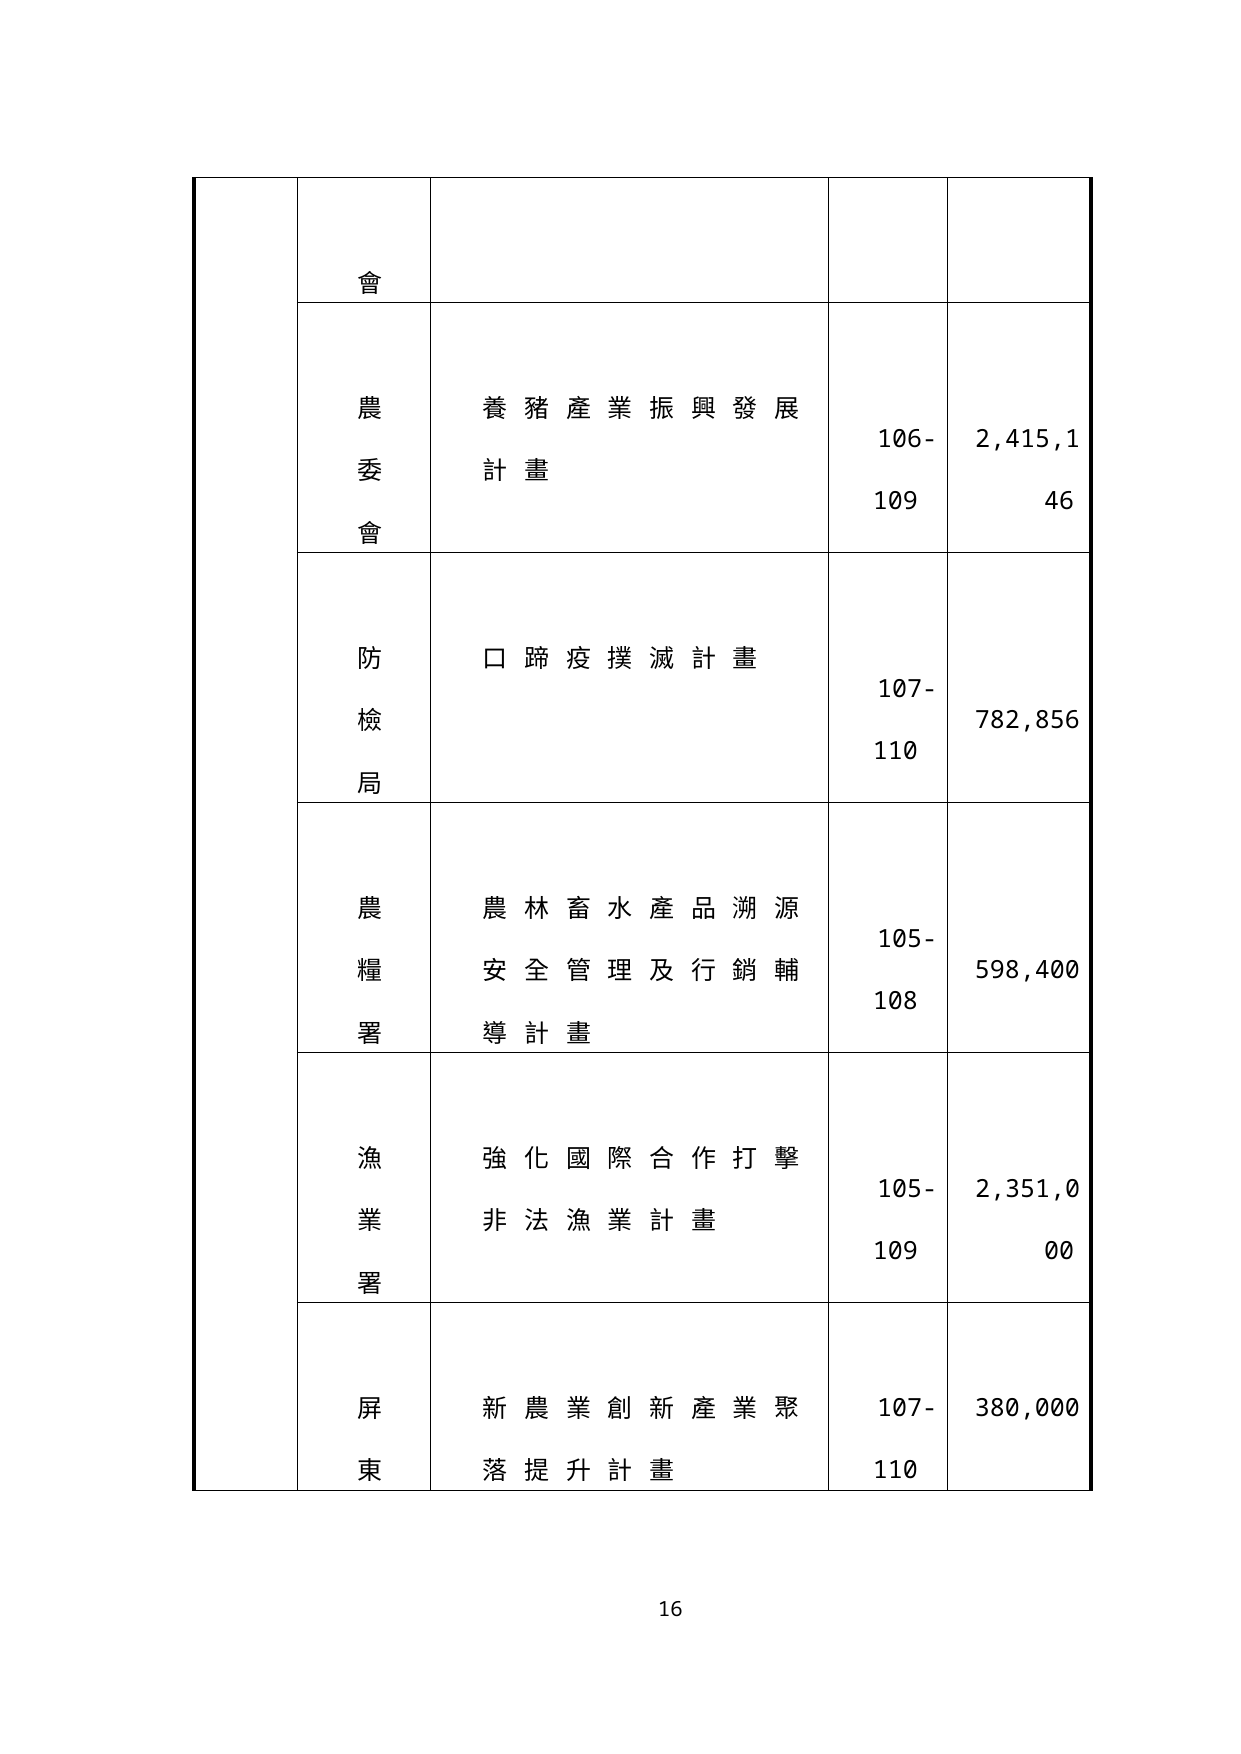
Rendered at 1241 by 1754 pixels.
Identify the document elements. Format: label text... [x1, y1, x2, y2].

table_cell 農林畜水產品溯源安全管理及行銷輔導計畫 [431, 803, 828, 1052]
table_cell 107-110 [829, 553, 947, 802]
table_cell [829, 178, 947, 302]
table_cell 屏東 [298, 1303, 430, 1490]
table_cell 2,415,146 [948, 303, 1089, 552]
table_cell [196, 178, 297, 1490]
table_cell 防檢局 [298, 553, 430, 802]
table_cell 2,351,000 [948, 1053, 1089, 1302]
table_cell 105-108 [829, 803, 947, 1052]
table_cell 口蹄疫撲滅計畫 [431, 553, 828, 802]
table_cell [431, 178, 828, 302]
table_cell 會 [298, 178, 430, 302]
table_cell [948, 178, 1089, 302]
table_cell 強化國際合作打擊非法漁業計畫 [431, 1053, 828, 1302]
table_cell 漁業署 [298, 1053, 430, 1302]
table_cell 105-109 [829, 1053, 947, 1302]
table_cell 農糧署 [298, 803, 430, 1052]
table_cell 養豬產業振興發展計畫 [431, 303, 828, 552]
table_cell 107-110 [829, 1303, 947, 1490]
table_cell 農委會 [298, 303, 430, 552]
table_cell 新農業創新產業聚落提升計畫 [431, 1303, 828, 1490]
table_cell 598,400 [948, 803, 1089, 1052]
table_cell 782,856 [948, 553, 1089, 802]
table_cell 106-109 [829, 303, 947, 552]
table_cell 380,000 [948, 1303, 1089, 1490]
